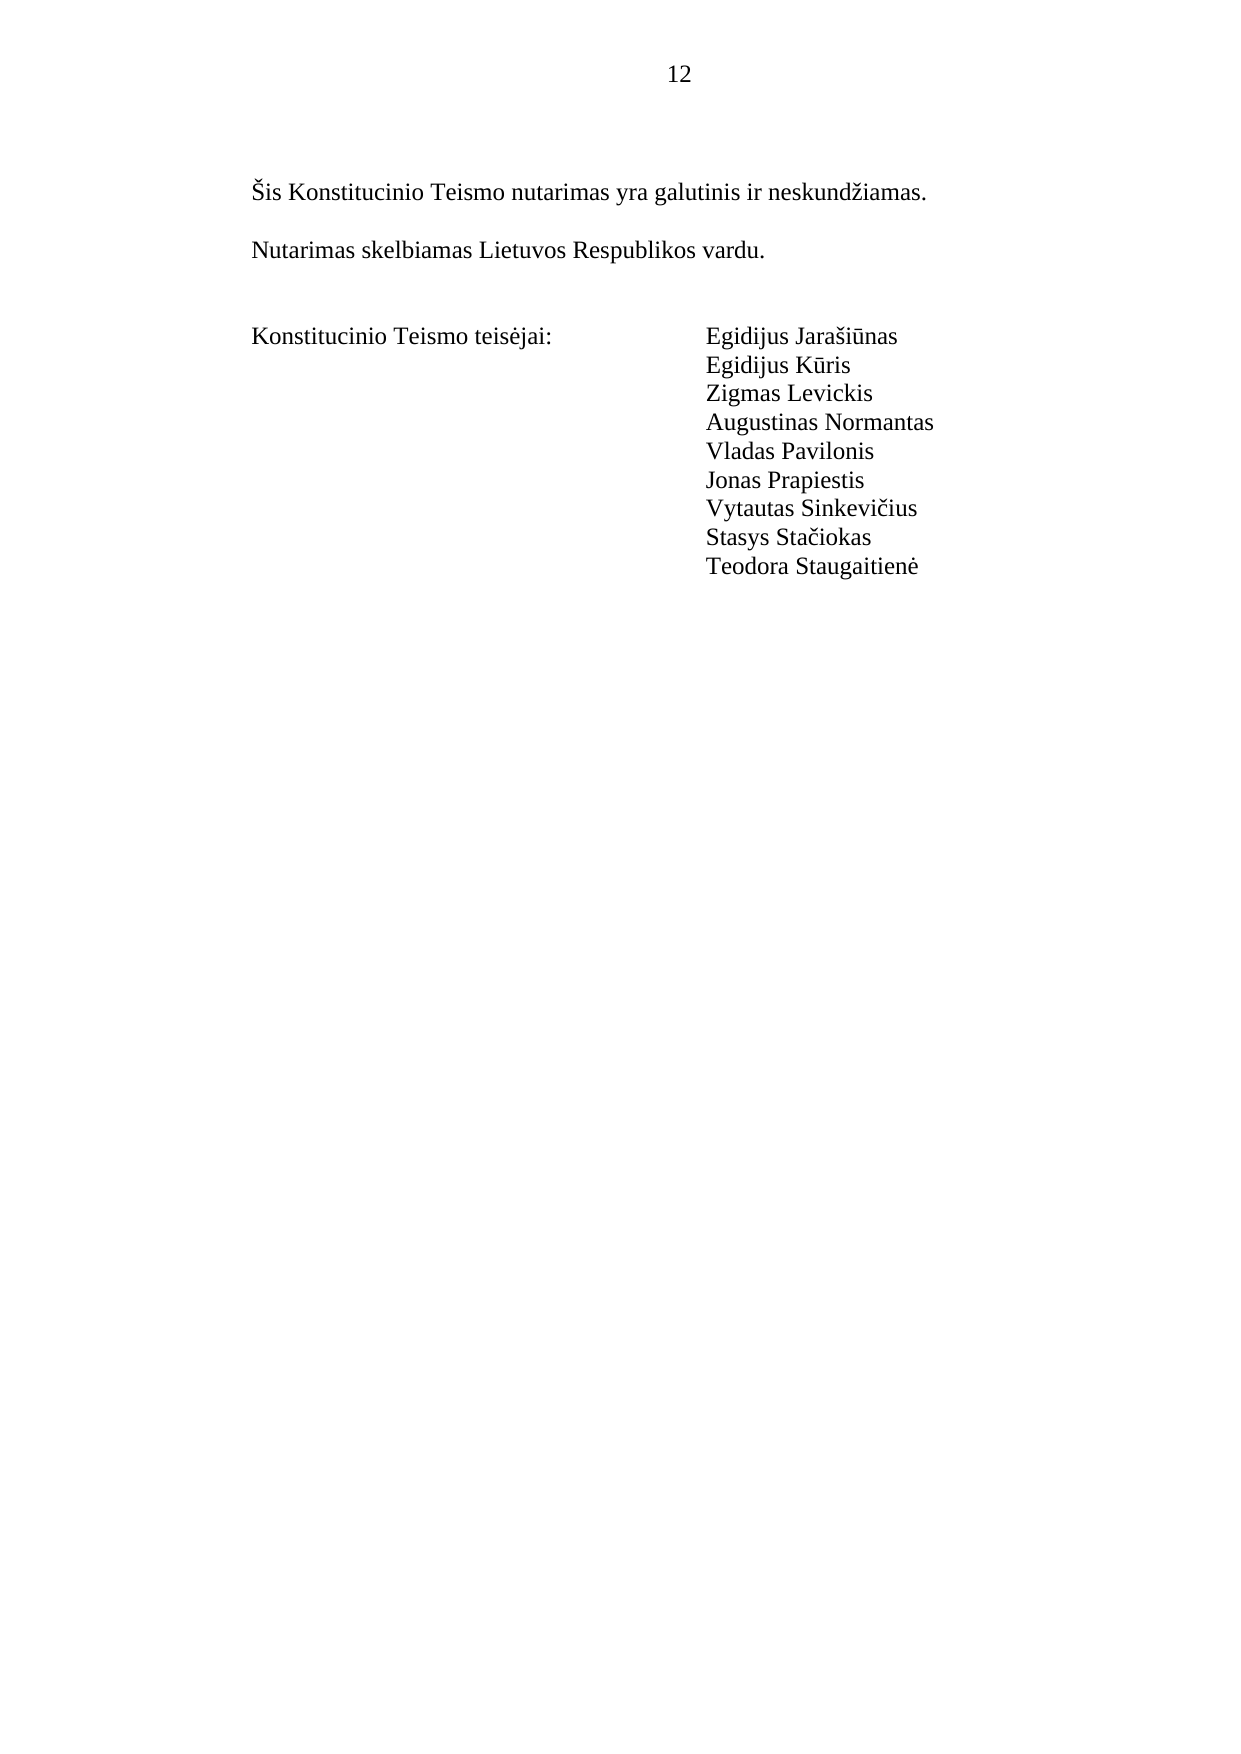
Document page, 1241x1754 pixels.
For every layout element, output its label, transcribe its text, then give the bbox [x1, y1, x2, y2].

text Jonas Prapiestis [177, 465, 1181, 493]
text Vladas Pavilonis [177, 436, 1181, 465]
text Teodora Staugaitienė [177, 551, 1181, 580]
text Egidijus Kūris [177, 350, 1181, 378]
text Šis Konstitucinio Teismo nutarimas yra galutinis ir neskundžiamas. [177, 177, 1181, 206]
text Konstitucinio Teismo teisėjai: Egidijus Jarašiūnas [177, 321, 1181, 350]
text Stasys Stačiokas [177, 522, 1181, 551]
text Augustinas Normantas [177, 407, 1181, 436]
text Nutarimas skelbiamas Lietuvos Respublikos vardu. [177, 235, 1181, 263]
text Vytautas Sinkevičius [177, 493, 1181, 522]
text Zigmas Levickis [177, 378, 1181, 407]
